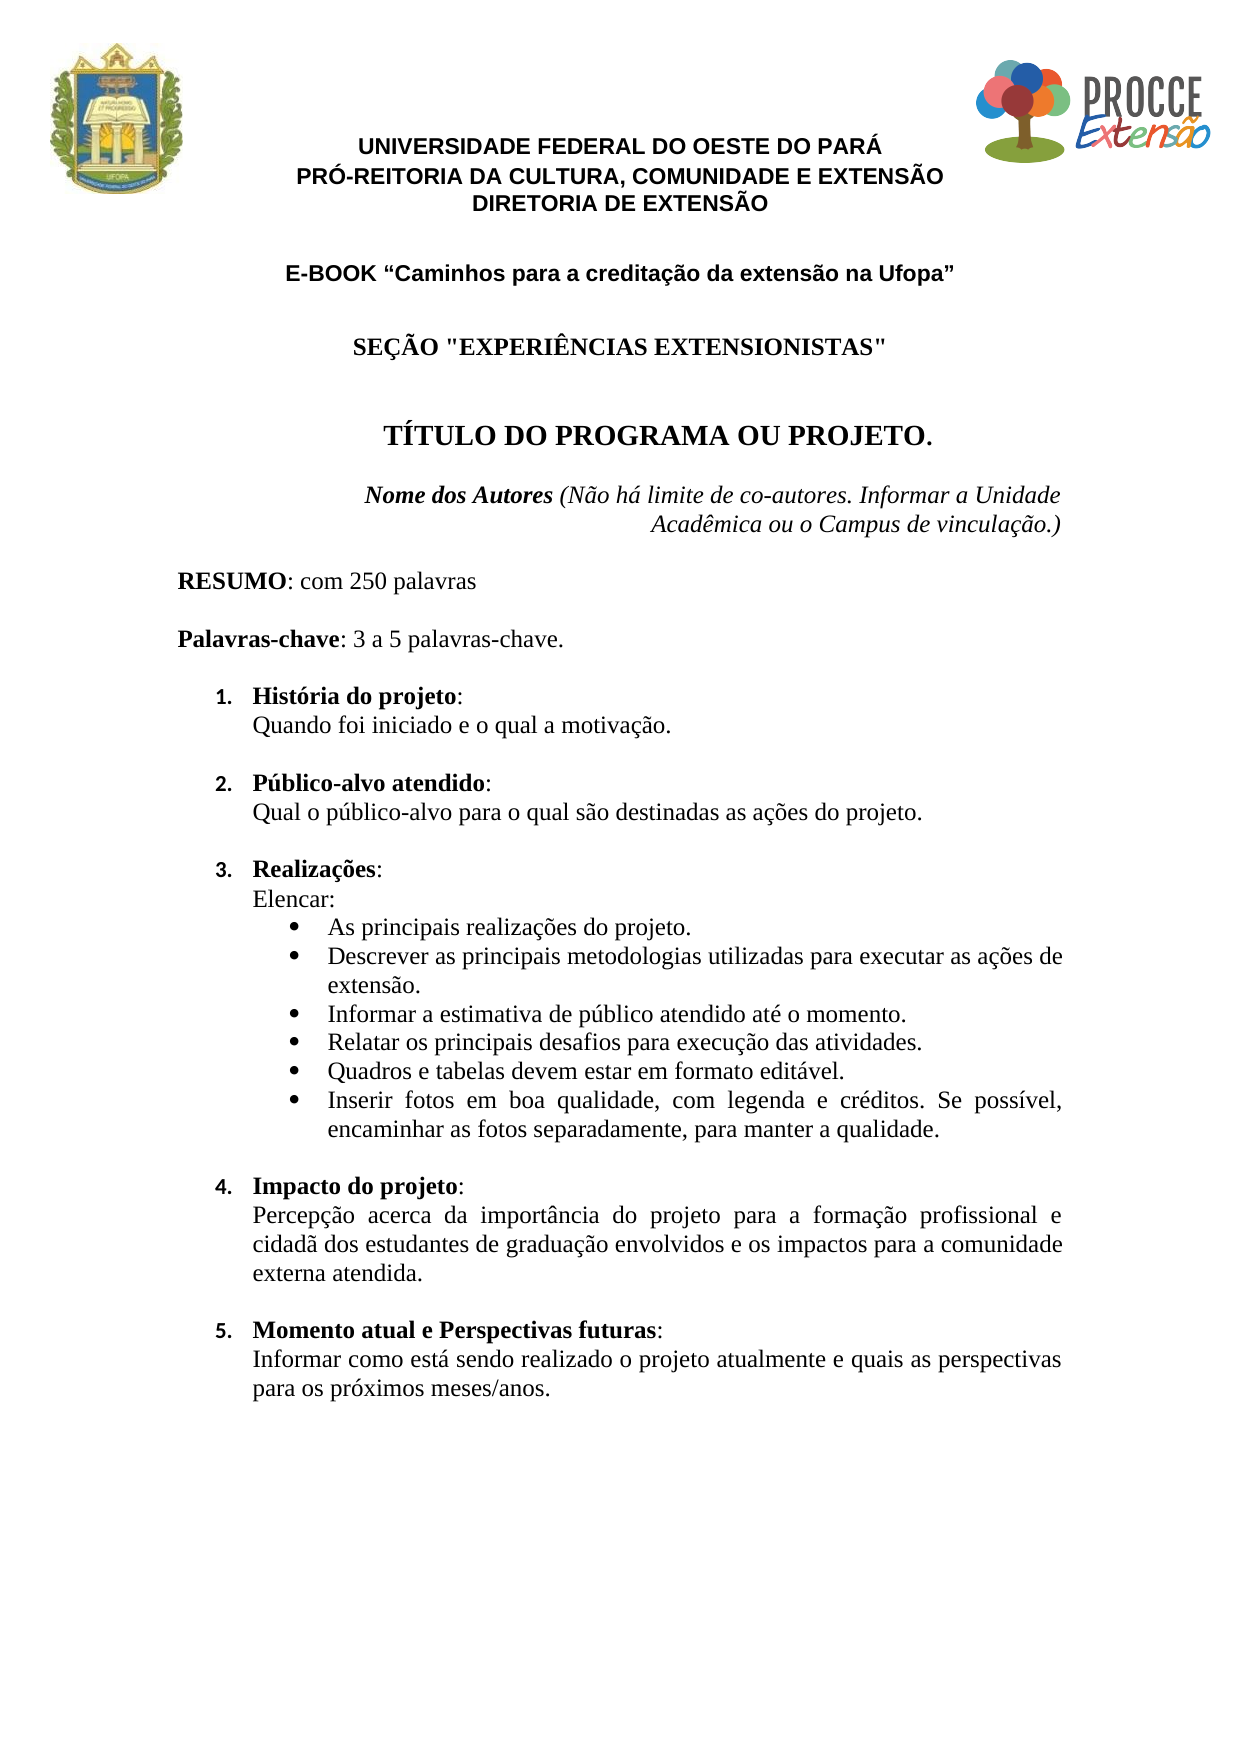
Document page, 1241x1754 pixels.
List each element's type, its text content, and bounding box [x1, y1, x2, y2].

text Nome dos Autores (Não há limite de co-autores. Informar a Unidade Acadêmica ou o Campus de vinculação.) [252, 480, 1063, 538]
text TÍTULO DO PROGRAMA OU PROJETO. [252, 418, 1063, 451]
text Quando foi iniciado e o qual a motivação. [252, 711, 1063, 739]
text Percepção acerca da importância do projeto para a formação profissional e cidadã dos estudantes de graduação envolvidos e os impactos para a comunidade externa atendida. [252, 1200, 1063, 1286]
list Momento atual e Perspectivas futuras: [215, 1315, 1063, 1344]
text Informar como está sendo realizado o projeto atualmente e quais as perspectivas para os próximos meses/anos. [252, 1344, 1063, 1402]
list Impacto do projeto: [215, 1171, 1063, 1200]
text Elencar: [252, 884, 1063, 912]
text Palavras-chave: 3 a 5 palavras-chave. [177, 624, 1063, 653]
list Inserir fotos em boa qualidade, com legenda e créditos. Se possível, encaminhar as fotos separadamente, para manter a qualidade. [290, 1085, 1063, 1142]
list Realizações: [215, 854, 1063, 884]
list Descrever as principais metodologias utilizadas para executar as ações de extensão. [290, 941, 1063, 999]
text SEÇÃO "EXPERIÊNCIAS EXTENSIONISTAS" [177, 332, 1063, 361]
list Quadros e tabelas devem estar em formato editável. [290, 1056, 1063, 1085]
text RESUMO: com 250 palavras [177, 566, 1063, 595]
text Qual o público-alvo para o qual são destinadas as ações do projeto. [252, 797, 1063, 826]
list As principais realizações do projeto. [290, 912, 1063, 941]
list Informar a estimativa de público atendido até o momento. [290, 999, 1063, 1027]
list História do projeto: [215, 681, 1063, 711]
list Público-alvo atendido: [215, 768, 1063, 797]
list Relatar os principais desafios para execução das atividades. [290, 1027, 1063, 1056]
